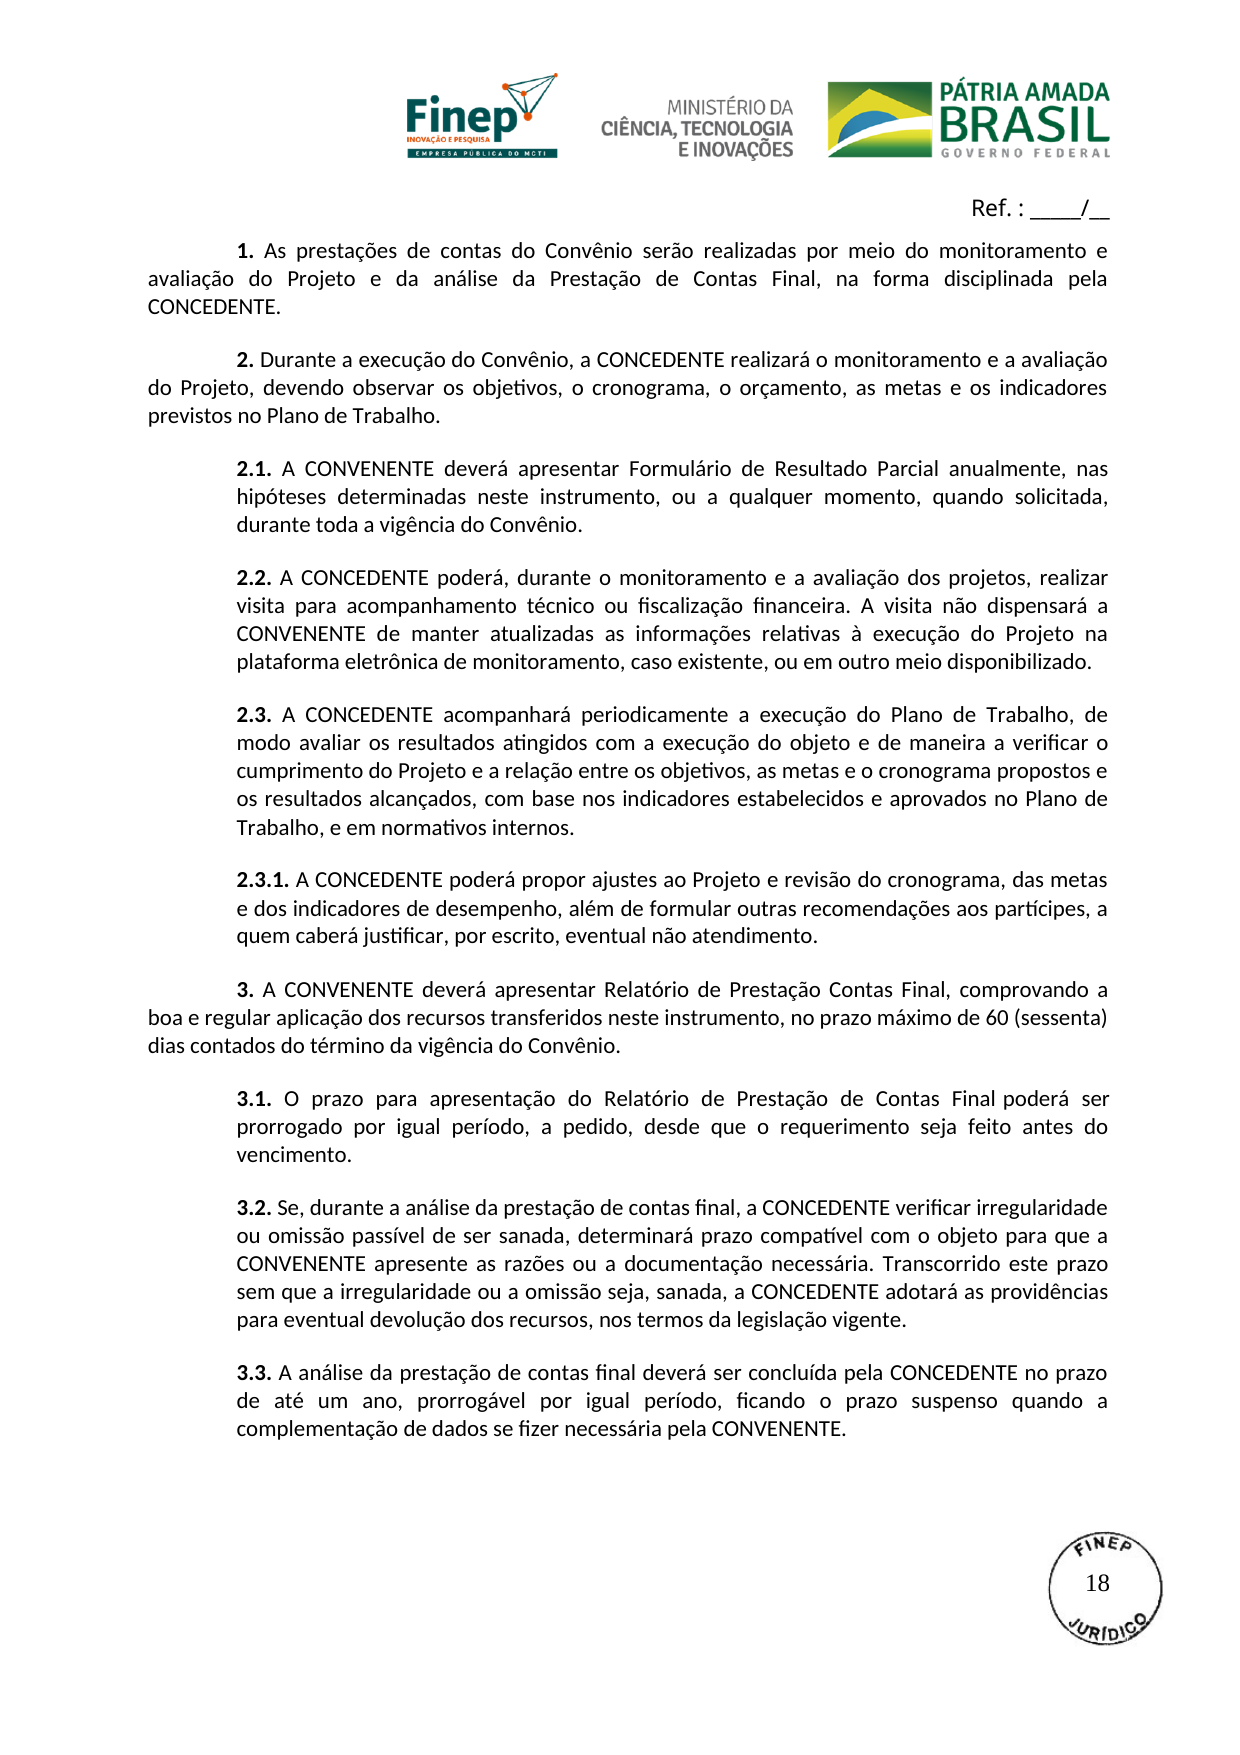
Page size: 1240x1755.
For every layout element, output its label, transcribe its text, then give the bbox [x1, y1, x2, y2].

text 2.2. A CONCEDENTE poderá, durante o monitoramento e a avaliação dos projetos, realizar visita para acompanhamento técnico ou fiscalização financeira. A visita não dispensará a CONVENENTE de manter atualizadas as informações relativas à execução do Projeto na plataforma eletrônica de monitoramento, caso existente, ou em outro meio disponibilizado. [236, 563, 1110, 676]
text 3. A CONVENENTE deverá apresentar Relatório de Prestação Contas Final, comprovando a boa e regular aplicação dos recursos transferidos neste instrumento, no prazo máximo de 60 (sessenta) dias contados do término da vigência do Convênio. [148, 975, 1110, 1059]
text 3.3. A análise da prestação de contas final deverá ser concluída pela CONCEDENTE no prazo de até um ano, prorrogável por igual período, ficando o prazo suspenso quando a complementação de dados se fizer necessária pela CONVENENTE. [236, 1358, 1110, 1442]
text 2.3.1. A CONCEDENTE poderá propor ajustes ao Projeto e revisão do cronograma, das metas e dos indicadores de desempenho, além de formular outras recomendações aos partícipes, a quem caberá justificar, por escrito, eventual não atendimento. [236, 866, 1110, 950]
text 3.1. O prazo para apresentação do Relatório de Prestação de Contas Final poderá ser prorrogado por igual período, a pedido, desde que o requerimento seja feito antes do vencimento. [236, 1084, 1110, 1168]
text 3.2. Se, durante a análise da prestação de contas final, a CONCEDENTE verificar irregularidade ou omissão passível de ser sanada, determinará prazo compatível com o objeto para que a CONVENENTE apresente as razões ou a documentação necessária. Transcorrido este prazo sem que a irregularidade ou a omissão seja, sanada, a CONCEDENTE adotará as providências para eventual devolução dos recursos, nos termos da legislação vigente. [236, 1193, 1110, 1333]
text 1. As prestações de contas do Convênio serão realizadas por meio do monitoramento e avaliação do Projeto e da análise da Prestação de Contas Final, na forma disciplinada pela CONCEDENTE. [148, 236, 1110, 320]
text 2. Durante a execução do Convênio, a CONCEDENTE realizará o monitoramento e a avaliação do Projeto, devendo observar os objetivos, o cronograma, o orçamento, as metas e os indicadores previstos no Plano de Trabalho. [148, 345, 1110, 429]
text 2.3. A CONCEDENTE acompanhará periodicamente a execução do Plano de Trabalho, de modo avaliar os resultados atingidos com a execução do objeto e de maneira a verificar o cumprimento do Projeto e a relação entre os objetivos, as metas e o cronograma propostos e os resultados alcançados, com base nos indicadores estabelecidos e aprovados no Plano de Trabalho, e em normativos internos. [236, 701, 1110, 841]
text 2.1. A CONVENENTE deverá apresentar Formulário de Resultado Parcial anualmente, nas hipóteses determinadas neste instrumento, ou a qualquer momento, quando solicitada, durante toda a vigência do Convênio. [236, 454, 1110, 538]
